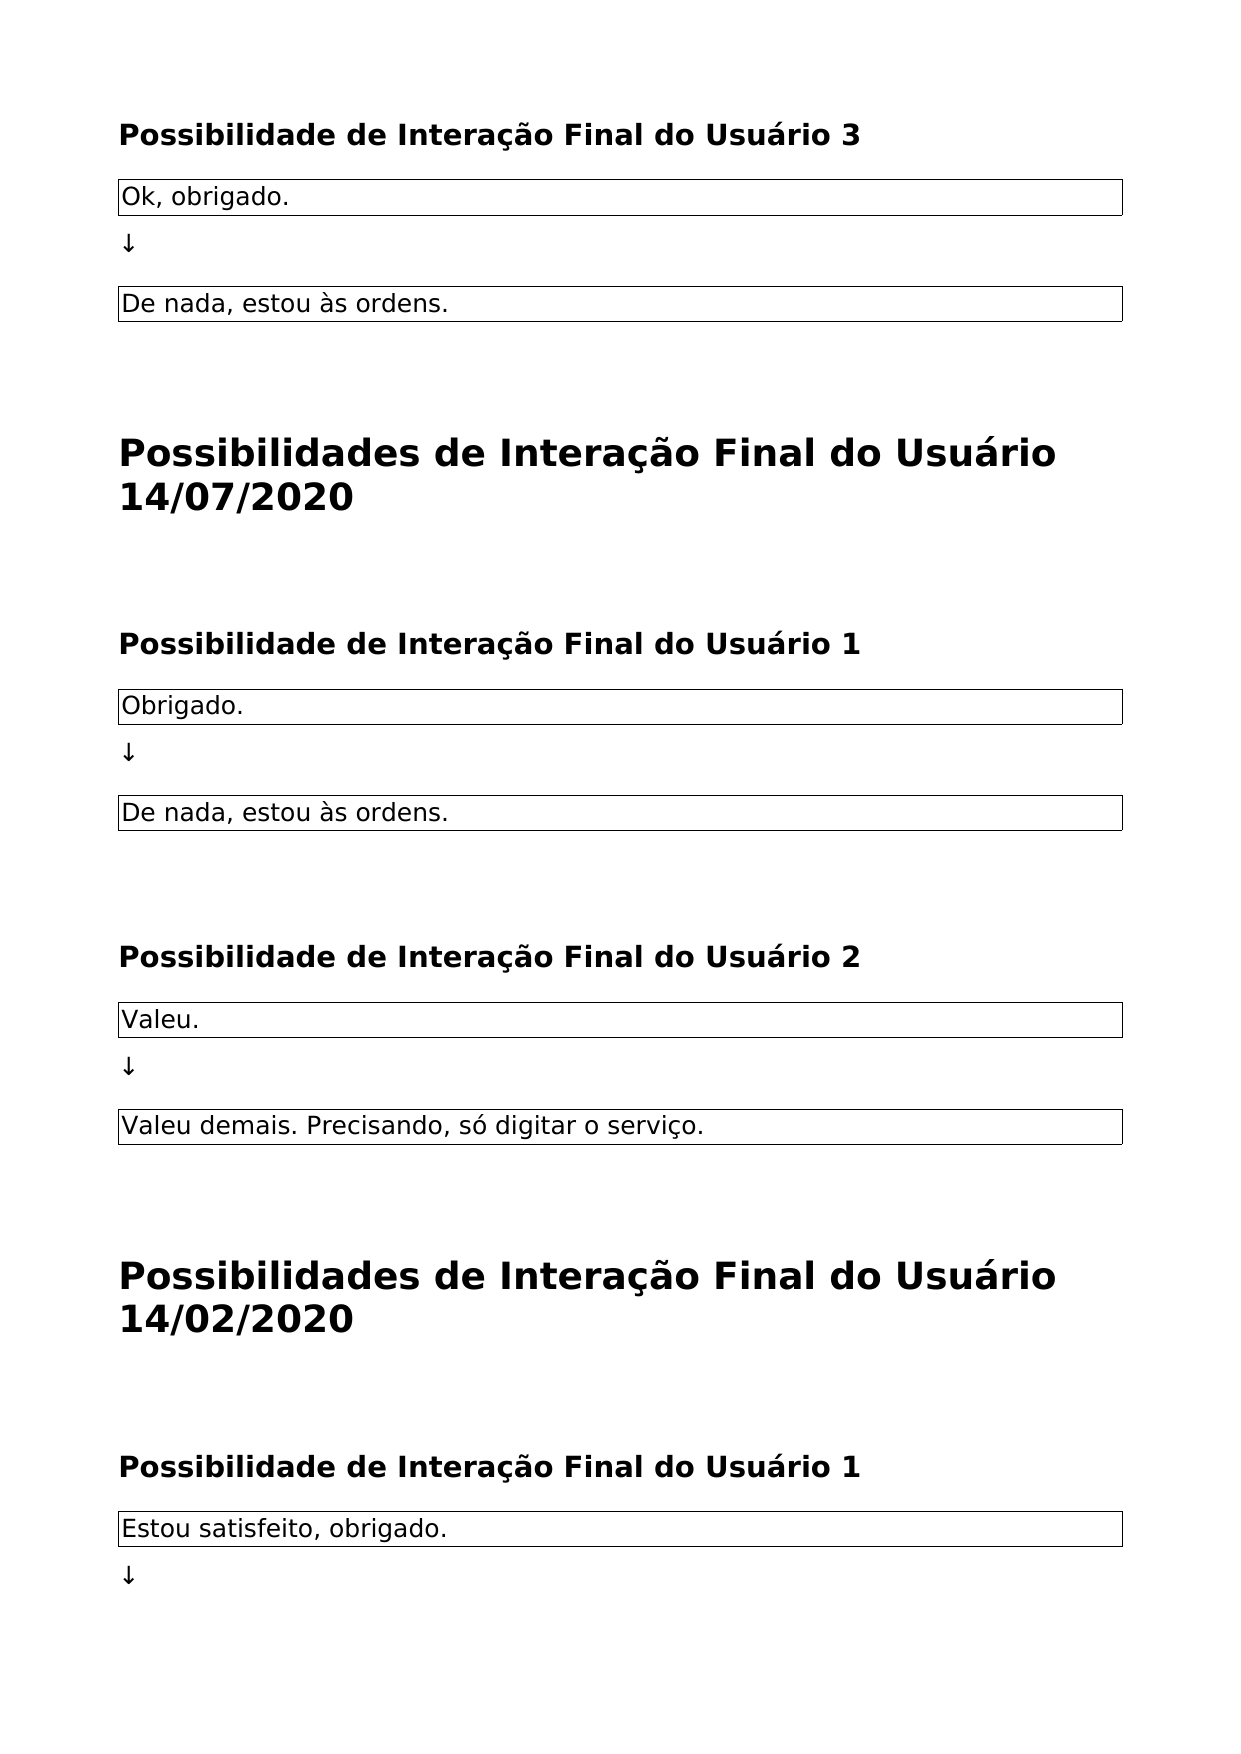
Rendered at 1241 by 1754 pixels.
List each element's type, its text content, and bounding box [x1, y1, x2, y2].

table_header Estou satisfeito, obrigado. [119, 1512, 1122, 1546]
text ↓ [118, 1052, 1122, 1081]
subtitle Possibilidade de Interação Final do Usuário 3 [118, 118, 1122, 152]
table_header Ok, obrigado. [119, 180, 1122, 214]
table_header Valeu demais. Precisando, só digitar o serviço. [119, 1110, 1122, 1144]
text ↓ [118, 229, 1122, 258]
text ↓ [118, 1561, 1122, 1590]
subtitle Possibilidade de Interação Final do Usuário 2 [118, 941, 1122, 975]
table_header De nada, estou às ordens. [119, 287, 1122, 321]
table_header Valeu. [119, 1003, 1122, 1037]
table_header De nada, estou às ordens. [119, 796, 1122, 830]
text ↓ [118, 738, 1122, 768]
table_header Obrigado. [119, 690, 1122, 724]
subtitle Possibilidades de Interação Final do Usuário 14/07/2020 [118, 432, 1122, 519]
subtitle Possibilidade de Interação Final do Usuário 1 [118, 1450, 1122, 1484]
subtitle Possibilidades de Interação Final do Usuário 14/02/2020 [118, 1254, 1122, 1342]
subtitle Possibilidade de Interação Final do Usuário 1 [118, 627, 1122, 661]
